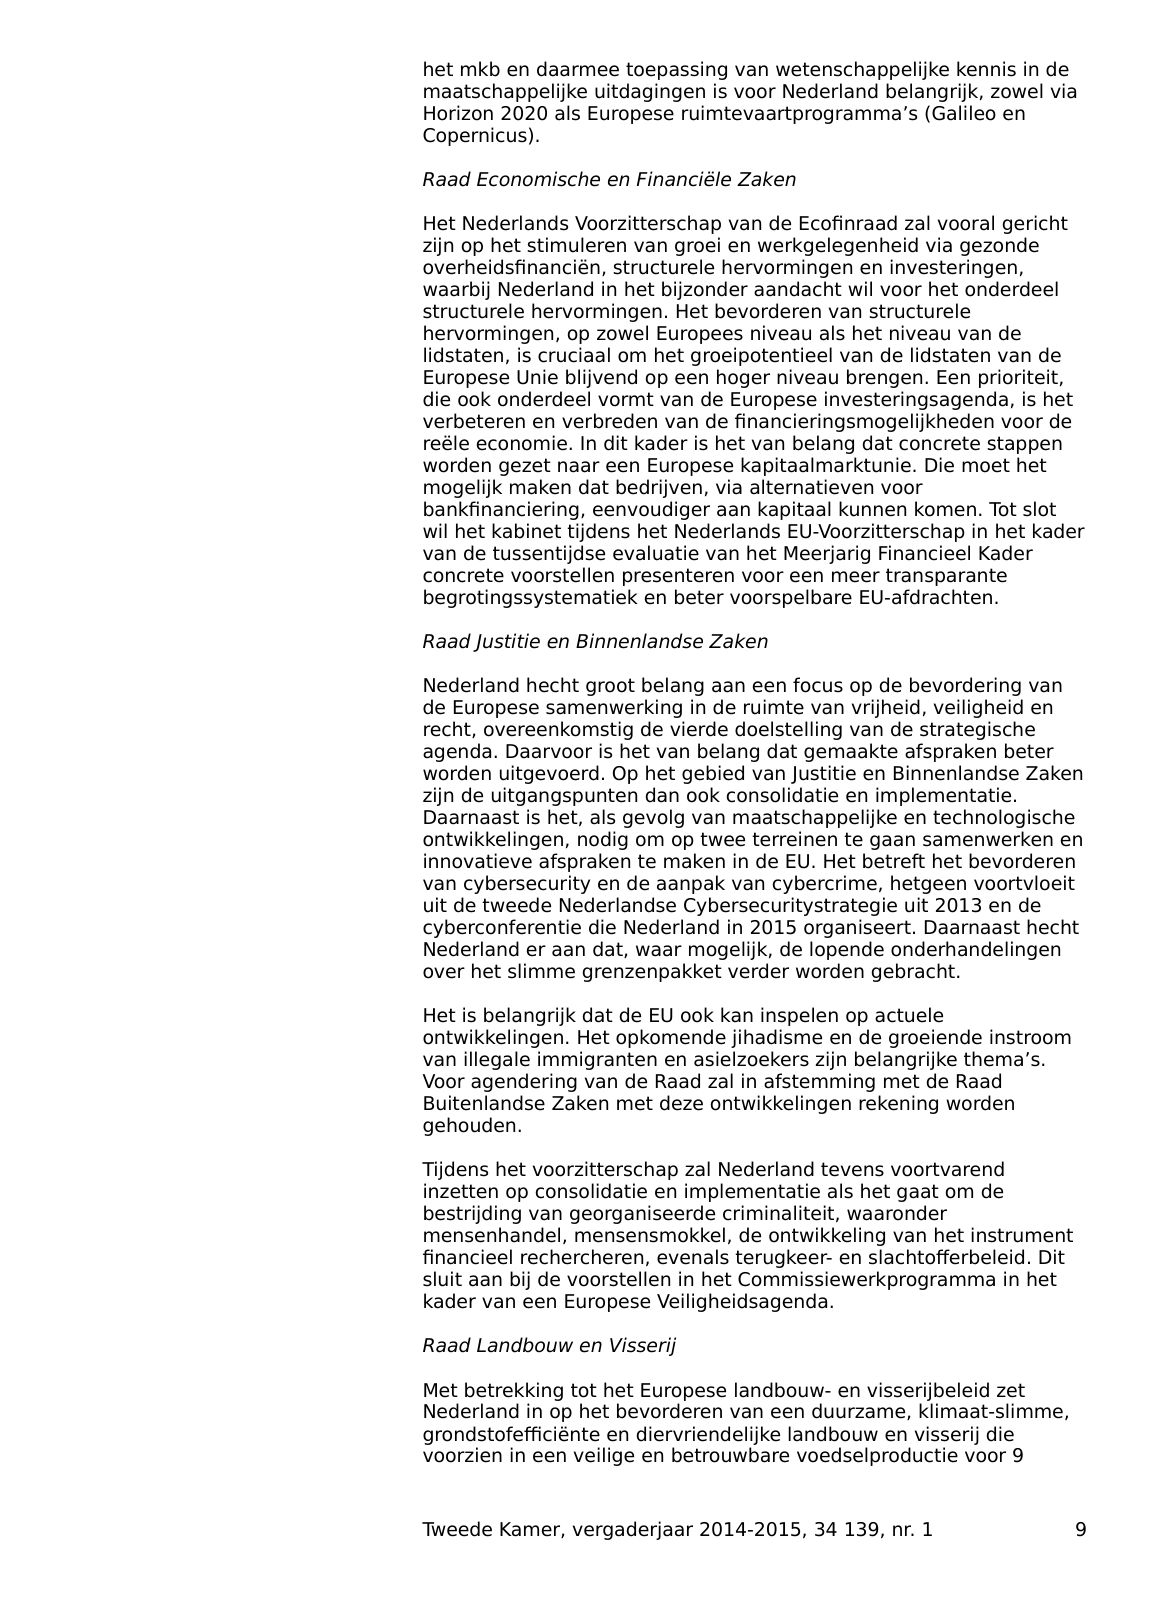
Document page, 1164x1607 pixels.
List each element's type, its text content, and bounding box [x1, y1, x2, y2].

subtitle Raad Justitie en Binnenlandse Zaken [422, 631, 1087, 653]
text het mkb en daarmee toepassing van wetenschappelijke kennis in de maatschappelijke uitdagingen is voor Nederland belangrijk, zowel via Horizon 2020 als Europese ruimtevaartprogramma’s (Galileo en Copernicus). [422, 59, 1087, 147]
subtitle Raad Economische en Financiële Zaken [422, 169, 1087, 191]
text Het is belangrijk dat de EU ook kan inspelen op actuele ontwikkelingen. Het opkomende jihadisme en de groeiende instroom van illegale immigranten en asielzoekers zijn belangrijke thema’s. Voor agendering van de Raad zal in afstemming met de Raad Buitenlandse Zaken met deze ontwikkelingen rekening worden gehouden. [422, 1005, 1087, 1137]
text Nederland hecht groot belang aan een focus op de bevordering van de Europese samenwerking in de ruimte van vrijheid, veiligheid en recht, overeenkomstig de vierde doelstelling van de strategische agenda. Daarvoor is het van belang dat gemaakte afspraken beter worden uitgevoerd. Op het gebied van Justitie en Binnenlandse Zaken zijn de uitgangspunten dan ook consolidatie en implementatie. Daarnaast is het, als gevolg van maatschappelijke en technologische ontwikkelingen, nodig om op twee terreinen te gaan samenwerken en innovatieve afspraken te maken in de EU. Het betreft het bevorderen van cybersecurity en de aanpak van cybercrime, hetgeen voortvloeit uit de tweede Nederlandse Cybersecuritystrategie uit 2013 en de cyberconferentie die Nederland in 2015 organiseert. Daarnaast hecht Nederland er aan dat, waar mogelijk, de lopende onderhandelingen over het slimme grenzenpakket verder worden gebracht. [422, 675, 1087, 983]
subtitle Raad Landbouw en Visserij [422, 1335, 1087, 1357]
text Met betrekking tot het Europese landbouw- en visserijbeleid zet Nederland in op het bevorderen van een duurzame, klimaat-slimme, grondstofefficiënte en diervriendelijke landbouw en visserij die voorzien in een veilige en betrouwbare voedselproductie voor 9 [422, 1379, 1087, 1467]
text Tijdens het voorzitterschap zal Nederland tevens voortvarend inzetten op consolidatie en implementatie als het gaat om de bestrijding van georganiseerde criminaliteit, waaronder mensenhandel, mensensmokkel, de ontwikkeling van het instrument financieel rechercheren, evenals terugkeer- en slachtofferbeleid. Dit sluit aan bij de voorstellen in het Commissiewerkprogramma in het kader van een Europese Veiligheidsagenda. [422, 1159, 1087, 1313]
text Het Nederlands Voorzitterschap van de Ecofinraad zal vooral gericht zijn op het stimuleren van groei en werkgelegenheid via gezonde overheidsfinanciën, structurele hervormingen en investeringen, waarbij Nederland in het bijzonder aandacht wil voor het onderdeel structurele hervormingen. Het bevorderen van structurele hervormingen, op zowel Europees niveau als het niveau van de lidstaten, is cruciaal om het groeipotentieel van de lidstaten van de Europese Unie blijvend op een hoger niveau brengen. Een prioriteit, die ook onderdeel vormt van de Europese investeringsagenda, is het verbeteren en verbreden van de financieringsmogelijkheden voor de reële economie. In dit kader is het van belang dat concrete stappen worden gezet naar een Europese kapitaalmarktunie. Die moet het mogelijk maken dat bedrijven, via alternatieven voor bankfinanciering, eenvoudiger aan kapitaal kunnen komen. Tot slot wil het kabinet tijdens het Nederlands EU-Voorzitterschap in het kader van de tussentijdse evaluatie van het Meerjarig Financieel Kader concrete voorstellen presenteren voor een meer transparante begrotingssystematiek en beter voorspelbare EU-afdrachten. [422, 213, 1087, 609]
